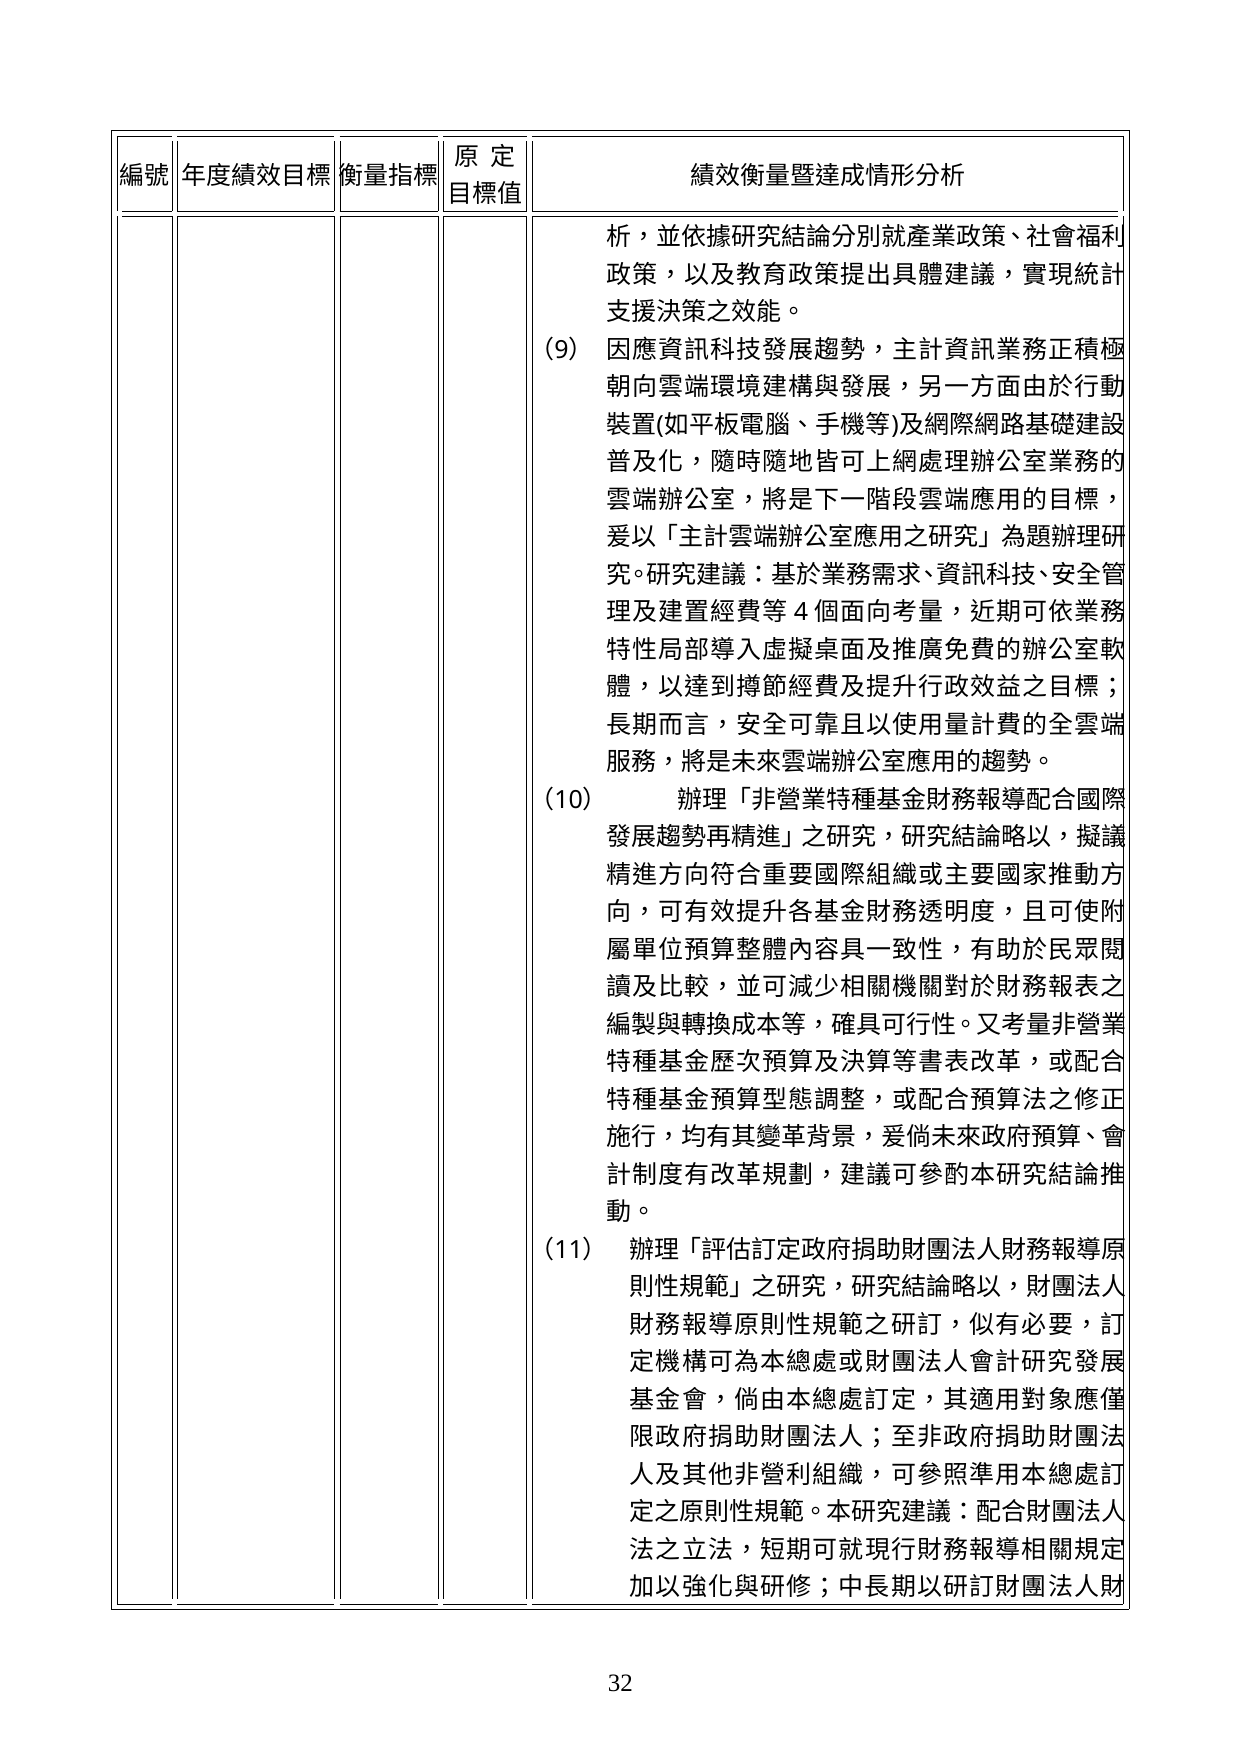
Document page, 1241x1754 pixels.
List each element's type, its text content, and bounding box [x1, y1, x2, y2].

table_header 衡量指標 [337, 131, 440, 211]
table_cell 本總處103年度辦理行政及政策類研究情形如下： 為提升政府機關首長對內部控制之重視及強化課責，促使機關永續落實推動，爰委託國立政治大學辦理「政府內部控制法制化及相關配套措施之研究」，經擇定適當機關辦理內部控制情形進行個案研究，以及參考歐美先進國家內部控制之立法趨勢提出研究結論，考量我國政府內部控制之推動採行政規則方式有其侷限性，建議透過立法賦予內部控制法律位階，可強化其拘束力且就辦理內部控制（含內部稽核）工作之相關權責予以保障及課責，研究結果將作為未來研擬推動內部控制法制化之參考。 為精進我國政府內部控制監督機制，本總處以「我國政府內部控制監督機制之探討－以內部控制制度自行評估及內部稽核為例」為題蒐整分析國內、外相關理論與先進國家政府實務發展趨勢外，並擇定適當機關102年度自行評估與內部稽核實際辦理情形進行個案研究，提出簡化整體層級自行評估流程與判斷項目，以及強化風險導向稽核工作與追蹤複查機制等建議，103年除已參酌部分建議檢修「各機關內部控制制度自行評估原則」、「政府內部稽核應行注意事項」等規定外，並將供作未來賡續精進相關規制之參考。 為增進我國政府會計研究發展之效益，於102年7月委託國立政治大學鄭講座教授丁旺等以「我國政府會計報告體系及主要財務報表之研究」為題辦理委託研究案，於103年6月完成研究報告，透過分析蒐整國際政府會計理論與先進國家作法等資料，擬具我國政府各類會計報告主要報表格式、科目，以及主要財務報導要素之認列原則等精進方向之建議，可作為我國政府會計賡續研究發展之參據。 為蒐集國民幸福指數「社會聯繫」與「公民參與及政府治理」領域之指標資料，並研究國人主觀幸福感及影響因素，爰參酌OECD出版之「衡量主觀幸福感指導手冊」，與中央研究院人文社會科學研究中心合辦「國民幸福指數調查暨主觀幸福感研究」。調查方面，明確規定成功樣本認定標準，並進行洪氏戶中抽樣、反覆多重加權及加權樣本結構檢定等方法，供做編製國民幸福指數的部分資料。另為確實監督查核是項調查研究，派員實地參與問卷建議會議以確認問項及說明之修正；相關調查執行報告與期末報告俱依建議意見修正，研究主持人亦蒞處就調查研究結果進行簡報。相關業務均確實依契約規定對受託之機構進行實地監督查核作業。其研究結果提供編製我國國民幸福指數，並刊登於國民幸福指數專刊。 中小企業為我國產業結構主力，扮演穩定國內經濟發展的重要角色，為深入了解其歷史變遷趨勢及未來發展挑戰與契機，爰委託中華經濟研究院就「由工商普查資料看臺灣中小企業之發展特色與變遷趨勢」議題進行研究，藉由歷次普查資料觀察中小企業投入產出成長情形，並進一步比較分析競爭力提升之關鍵因素，以及驗證全球布局對營運績效提升之效果，最後，經由綜合研究觀察與實證分析提出中小企業競爭力提升之具體建議，有效促進普查資料應用價值。 面對國際激烈競爭，新興國家崛起等趨勢，產業升級刻不容緩，其中企業創新更為競爭力提升之關鍵因素，爰此，委託國立台灣大學以工商普查資料就「無形投資、創新與成長」議題進行研究，深入探討企業無形資產投入對生產力與創新之貢獻，藉由實證結果驗證各項無形投資之重要性，並提出相關政策建議。 因應國際會計準則導入，為了解其對國內企業財務報表報導之具體影響，並及早發現解決普查資料蒐集可能面臨之困難與挑戰，爰委託東吳大學研析「國際會計準則(IFRSs)對工商及服務業普查之影響與因應」，除先綜整歸納整體企業財務報導準則所面臨之各種變革，並進一步就105年工商普查財務問項修正與產值計算提出具體建議，預計對105年普查辦理效率之提升，著具實效。 鑒於全球化發展趨勢以及國內企業製造業企業海外生產比重日益攀升，為了解海外生產對國內勞動就業與所得分配之影響，爰就工商及服務業普查資料，以「全球化對國內勞動市場之影響」為題，由多元面向進行廣泛研究與深入剖析，並依據研究結論分別就產業政策、社會福利政策，以及教育政策提出具體建議，實現統計支援決策之效能。 因應資訊科技發展趨勢，主計資訊業務正積極朝向雲端環境建構與發展，另一方面由於行動裝置(如平板電腦、手機等)及網際網路基礎建設普及化，隨時隨地皆可上網處理辦公室業務的雲端辦公室，將是下一階段雲端應用的目標，爰以「主計雲端辦公室應用之研究」為題辦理研究。研究建議：基於業務需求、資訊科技、安全管理及建置經費等4個面向考量，近期可依業務特性局部導入虛擬桌面及推廣免費的辦公室軟體，以達到撙節經費及提升行政效益之目標；長期而言，安全可靠且以使用量計費的全雲端服務，將是未來雲端辦公室應用的趨勢。 辦理「非營業特種基金財務報導配合國際發展趨勢再精進」之研究，研究結論略以，擬議精進方向符合重要國際組織或主要國家推動方向，可有效提升各基金財務透明度，且可使附屬單位預算整體內容具一致性，有助於民眾閱讀及比較，並可減少相關機關對於財務報表之編製與轉換成本等，確具可行性。又考量非營業特種基金歷次預算及決算等書表改革，或配合特種基金預算型態調整，或配合預算法之修正施行，均有其變革背景，爰倘未來政府預算、會計制度有改革規劃，建議可參酌本研究結論推動。 辦理「評估訂定政府捐助財團法人財務報導原則性規範」之研究，研究結論略以，財團法人財務報導原則性規範之研訂，似有必要，訂定機構可為本總處或財團法人會計研究發展基金會，倘由本總處訂定，其適用對象應僅限政府捐助財團法人；至非政府捐助財團法人及其他非營利組織，可參照準用本總處訂定之原則性規範。本研究建議：配合財團法人法之立法，短期可就現行財務報導相關規定加以強化與研修；中長期以研訂財團法人財務報導原則性規範為目標。另針對訂定會計科目參考表一節，本總處業於103年5月26日以主基法字第1030200476B號函訂頒「政府捐助之財團法人共通性會計科（項）目參考表」及政府捐助之財團法人預算書表格式暨撰寫範例，並請各主管機關自編製104年度預算起適用及據以辦理，以提升財團法人財務資訊品質。 政府財政攸關國家整體競爭力及未來經濟是否能穩定發展，更是因應下一波經濟波動重要籌碼。全球金融危機後，如何清楚面對實質財政問題，進而提出根本解決方法，或確認現行改革方向正確無誤，再度成為各界關注議題。為從不同角度觀察我國財政狀況，以提供決策參考，爰參酌主要國際組織之作法，研究辦理「我國結構性財政餘額估算」作業，並提出報告。依研究估算結果顯示我國存有結構性之制度面財政問題，而主要關鍵在於賦稅收入偏低。由於財政改革非一蹴可幾，行政院仍應逐步進行財政收支之制度性調整，持續強化財政紀律，俾確保各級政府財政健全及永續發展。 上開研究經費執行數合計357萬9千元，占103年度預算數（10億3,595萬9千元）比率為0.35％，超出原訂目標值（0.3％），達成度為100％。又本總處103年度歲出預算雖較102年度減少，本總處仍積極運用有限經費辦理「政府內部控制法制化及相關配套措施之研究」等12項研究，整體研究範圍涵蓋歲計、會計(含內部控制)、統計及主計資訊等業務，研究成果相當豐碩，研究結論業經採納據以辦理相關業務或供作未來施政參考。 [529, 211, 1126, 1604]
table_header 年度績效目標 [175, 131, 337, 211]
table_cell [175, 211, 337, 1604]
table_cell [440, 211, 529, 1604]
table_header 績效衡量暨達成情形分析 [529, 131, 1126, 211]
table_cell [114, 211, 174, 1604]
table_header 原 定 目標值 [440, 131, 529, 211]
table_header 編號 [114, 131, 174, 211]
table_cell [337, 211, 440, 1604]
